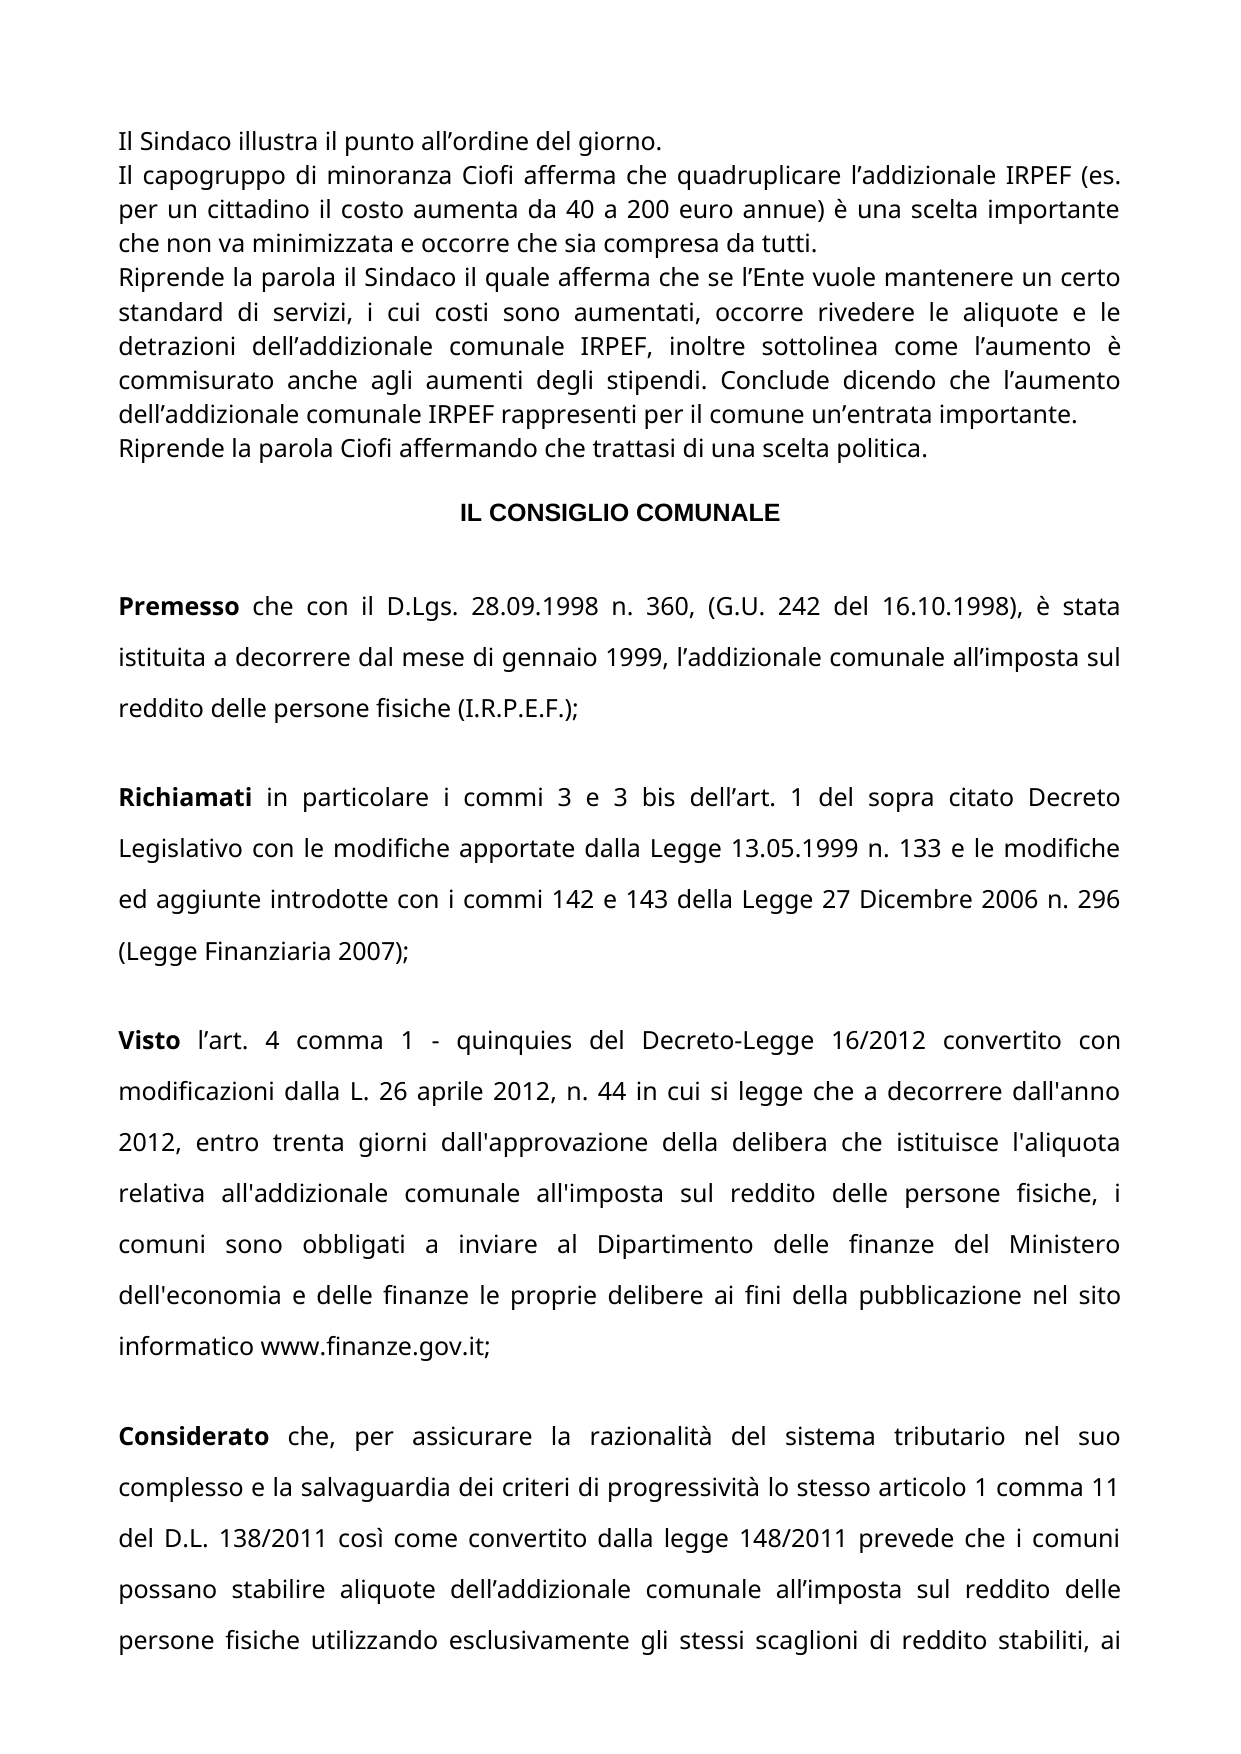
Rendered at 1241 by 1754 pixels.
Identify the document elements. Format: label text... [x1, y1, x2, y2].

text Considerato che, per assicurare la razionalità del sistema tributario nel suo complesso e la salvaguardia dei criteri di progressività lo stesso articolo 1 comma 11 del D.L. 138/2011 così come convertito dalla legge 148/2011 prevede che i comuni possano stabilire aliquote dell’addizionale comunale all’imposta sul reddito delle persone fisiche utilizzando esclusivamente gli stessi scaglioni di reddito stabiliti, ai [118, 1418, 1122, 1657]
text Premesso che con il D.Lgs. 28.09.1998 n. 360, (G.U. 242 del 16.10.1998), è stata istituita a decorrere dal mese di gennaio 1999, l’addizionale comunale all’imposta sul reddito delle persone fisiche (I.R.P.E.F.); [118, 588, 1122, 724]
text Il Sindaco illustra il punto all’ordine del giorno. [118, 124, 1122, 158]
text Il capogruppo di minoranza Ciofi afferma che quadruplicare l’addizionale IRPEF (es. per un cittadino il costo aumenta da 40 a 200 euro annue) è una scelta importante che non va minimizzata e occorre che sia compresa da tutti. [118, 158, 1122, 260]
text Riprende la parola Ciofi affermando che trattasi di una scelta politica. [118, 430, 1122, 464]
text IL CONSIGLIO COMUNALE [118, 498, 1122, 526]
text Riprende la parola il Sindaco il quale afferma che se l’Ente vuole mantenere un certo standard di servizi, i cui costi sono aumentati, occorre rivedere le aliquote e le detrazioni dell’addizionale comunale IRPEF, inoltre sottolinea come l’aumento è commisurato anche agli aumenti degli stipendi. Conclude dicendo che l’aumento dell’addizionale comunale IRPEF rappresenti per il comune un’entrata importante. [118, 260, 1122, 430]
text Visto l’art. 4 comma 1 - quinquies del Decreto-Legge 16/2012 convertito con modificazioni dalla L. 26 aprile 2012, n. 44 in cui si legge che a decorrere dall'anno 2012, entro trenta giorni dall'approvazione della delibera che istituisce l'aliquota relativa all'addizionale comunale all'imposta sul reddito delle persone fisiche, i comuni sono obbligati a inviare al Dipartimento delle finanze del Ministero dell'economia e delle finanze le proprie delibere ai fini della pubblicazione nel sito informatico www.finanze.gov.it; [118, 1023, 1122, 1363]
text Richiamati in particolare i commi 3 e 3 bis dell’art. 1 del sopra citato Decreto Legislativo con le modifiche apportate dalla Legge 13.05.1999 n. 133 e le modifiche ed aggiunte introdotte con i commi 142 e 143 della Legge 27 Dicembre 2006 n. 296 (Legge Finanziaria 2007); [118, 780, 1122, 967]
